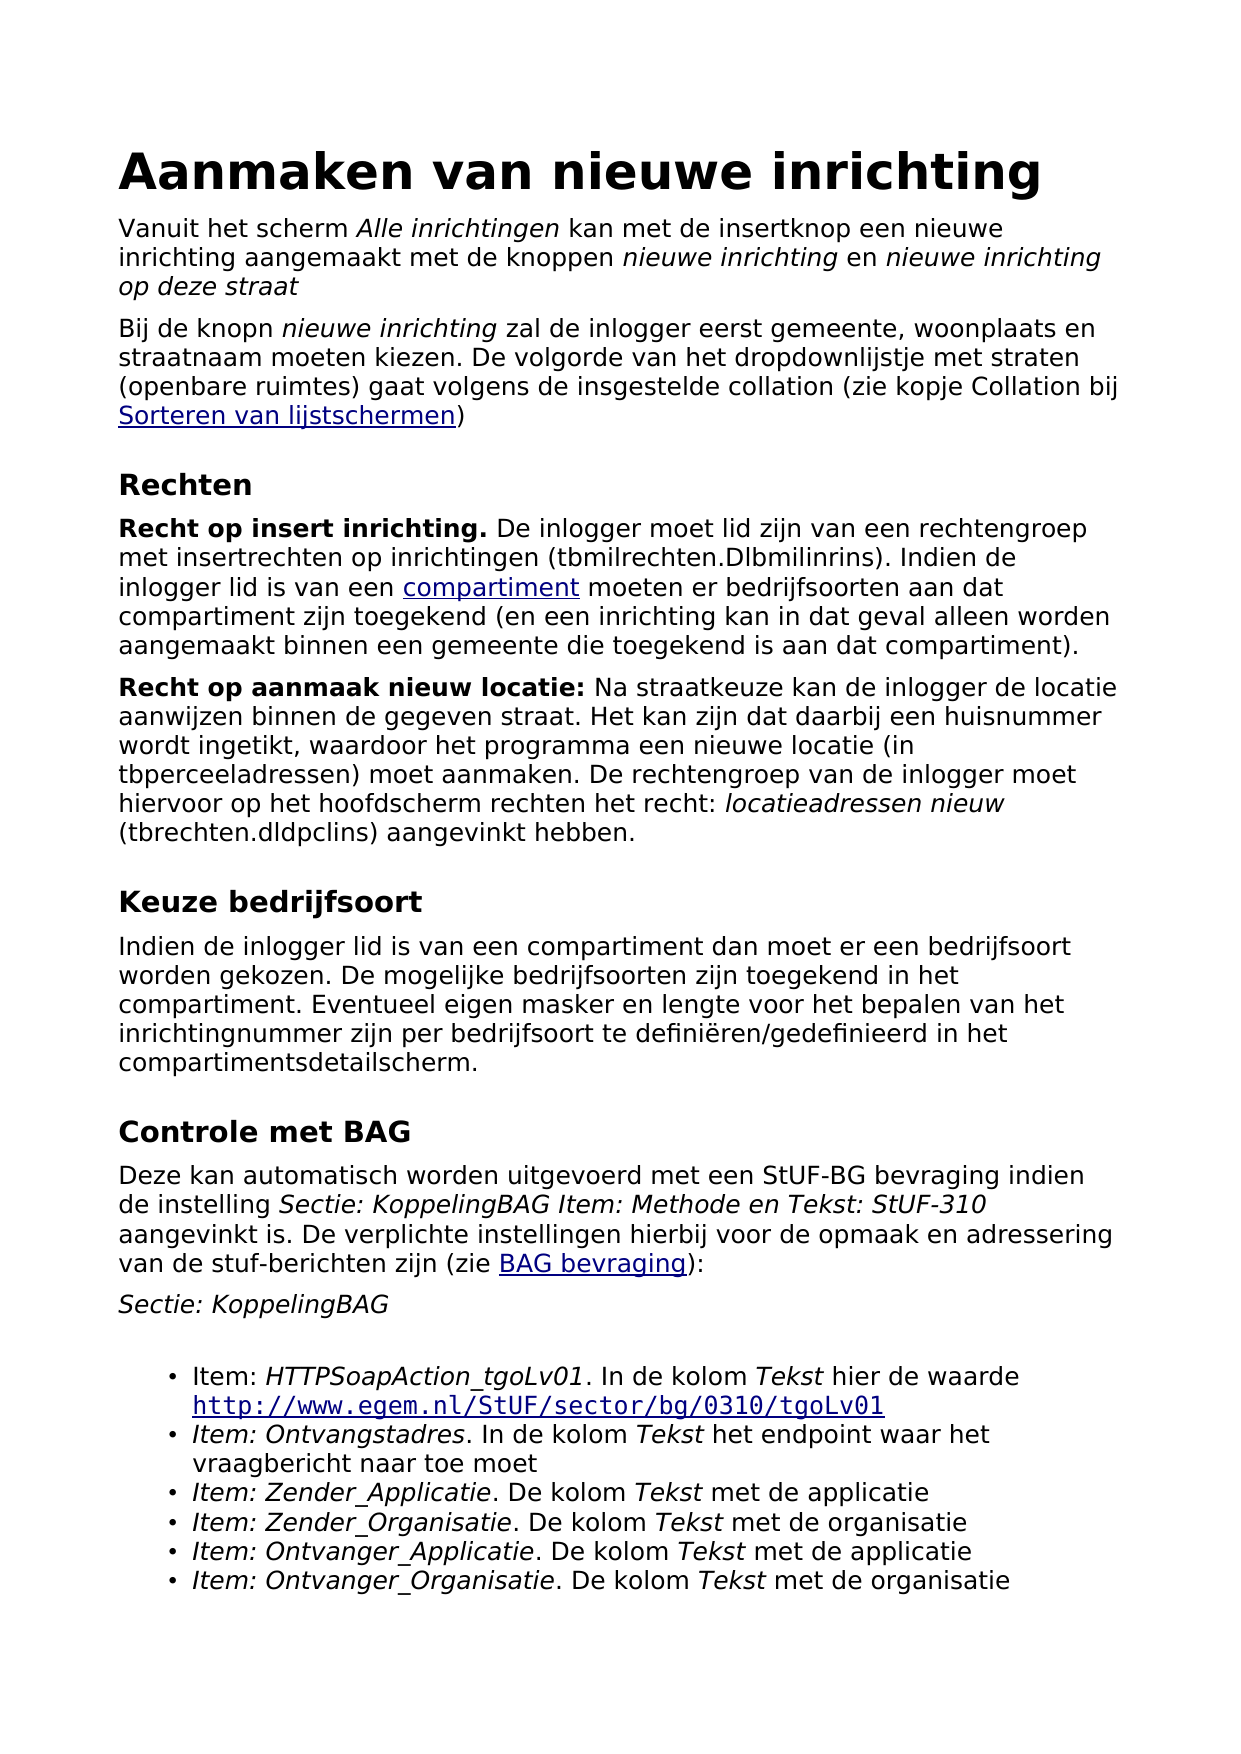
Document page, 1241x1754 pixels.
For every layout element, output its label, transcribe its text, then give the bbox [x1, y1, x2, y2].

list Item: Ontvangstadres. In de kolom Tekst het endpoint waar het vraagbericht naar toe moet [177, 1420, 1122, 1478]
subtitle Rechten [118, 468, 1122, 502]
text Indien de inlogger lid is van een compartiment dan moet er een bedrijfsoort worden gekozen. De mogelijke bedrijfsoorten zijn toegekend in het compartiment. Eventueel eigen masker en lengte voor het bepalen van het inrichtingnummer zijn per bedrijfsoort te definiëren/gedefinieerd in het compartimentsdetailscherm. [118, 932, 1122, 1078]
list Item: Ontvanger_Applicatie. De kolom Tekst met de applicatie [177, 1537, 1122, 1566]
text Recht op insert inrichting. De inlogger moet lid zijn van een rechtengroep met insertrechten op inrichtingen (tbmilrechten.Dlbmilinrins). Indien de inlogger lid is van een compartiment moeten er bedrijfsoorten aan dat compartiment zijn toegekend (en een inrichting kan in dat geval alleen worden aangemaakt binnen een gemeente die toegekend is aan dat compartiment). [118, 514, 1122, 660]
subtitle Controle met BAG [118, 1115, 1122, 1149]
subtitle Aanmaken van nieuwe inrichting [118, 143, 1122, 201]
text Bij de knopn nieuwe inrichting zal de inlogger eerst gemeente, woonplaats en straatnaam moeten kiezen. De volgorde van het dropdownlijstje met straten (openbare ruimtes) gaat volgens de insgestelde collation (zie kopje Collation bij Sorteren van lijstschermen) [118, 314, 1122, 431]
text Deze kan automatisch worden uitgevoerd met een StUF-BG bevraging indien de instelling Sectie: KoppelingBAG Item: Methode en Tekst: StUF-310 aangevinkt is. De verplichte instellingen hierbij voor de opmaak en adressering van de stuf-berichten zijn (zie BAG bevraging): [118, 1162, 1122, 1278]
text Recht op aanmaak nieuw locatie: Na straatkeuze kan de inlogger de locatie aanwijzen binnen de gegeven straat. Het kan zijn dat daarbij een huisnummer wordt ingetikt, waardoor het programma een nieuwe locatie (in tbperceeladressen) moet aanmaken. De rechtengroep van de inlogger moet hiervoor op het hoofdscherm rechten het recht: locatieadressen nieuw (tbrechten.dldpclins) aangevinkt hebben. [118, 673, 1122, 848]
list Item: Zender_Applicatie. De kolom Tekst met de applicatie [177, 1478, 1122, 1508]
list Item: HTTPSoapAction_tgoLv01. In de kolom Tekst hier de waarde http://www.egem.nl/StUF/sector/bg/0310/tgoLv01 [177, 1362, 1122, 1420]
list Item: Ontvanger_Organisatie. De kolom Tekst met de organisatie [177, 1566, 1122, 1595]
text Vanuit het scherm Alle inrichtingen kan met de insertknop een nieuwe inrichting aangemaakt met de knoppen nieuwe inrichting en nieuwe inrichting op deze straat [118, 214, 1122, 301]
text Sectie: KoppelingBAG [118, 1291, 1122, 1320]
subtitle Keuze bedrijfsoort [118, 885, 1122, 919]
list Item: Zender_Organisatie. De kolom Tekst met de organisatie [177, 1508, 1122, 1537]
